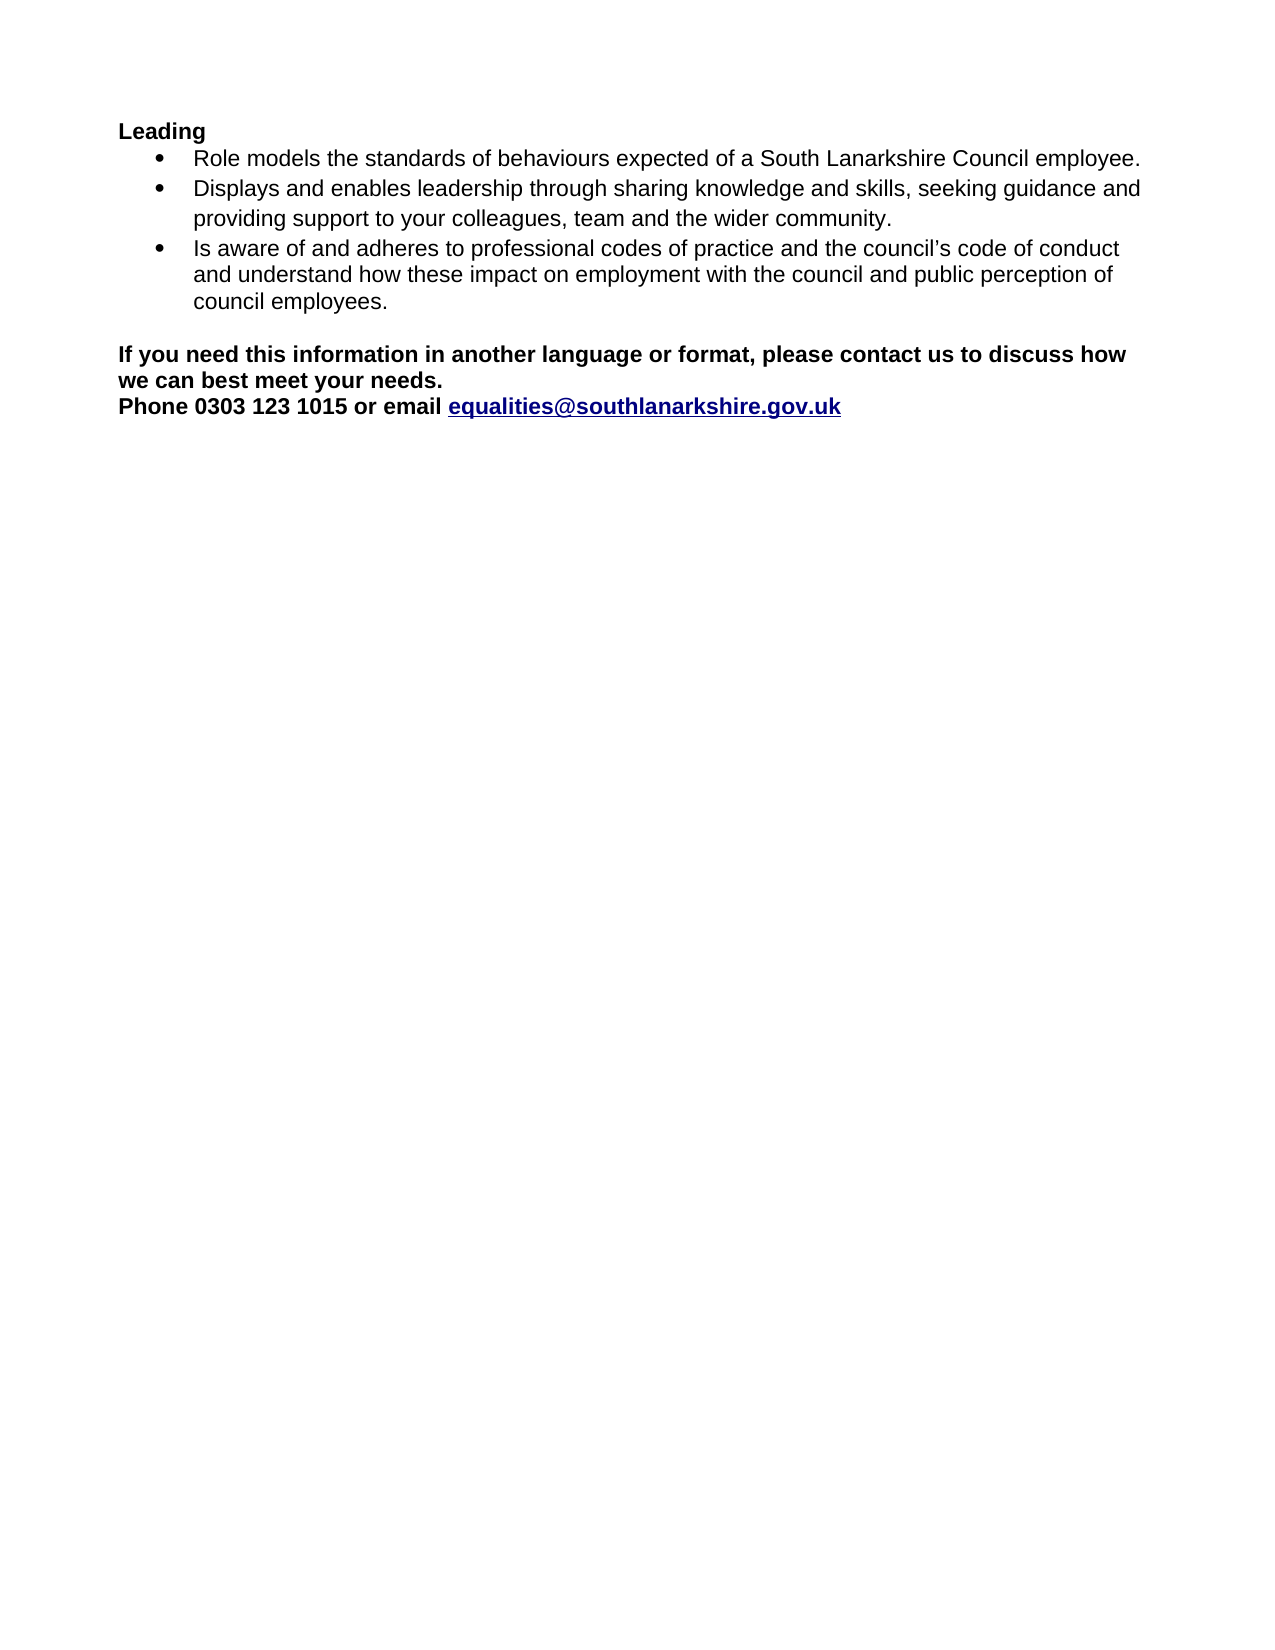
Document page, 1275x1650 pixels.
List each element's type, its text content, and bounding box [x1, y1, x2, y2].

list Displays and enables leadership through sharing knowledge and skills, seeking guidance and providing support to your colleagues, team and the wider community. [156, 175, 1157, 231]
text Phone 0303 123 1015 or email equalities@southlanarkshire.gov.uk [118, 393, 1157, 419]
text If you need this information in another language or format, please contact us to discuss how we can best meet your needs. [118, 341, 1157, 393]
list Is aware of and adheres to professional codes of practice and the council’s code of conduct and understand how these impact on employment with the council and public perception of council employees. [156, 235, 1157, 314]
list Role models the standards of behaviours expected of a South Lanarkshire Council employee. [156, 144, 1157, 171]
text Leading [118, 118, 1157, 144]
